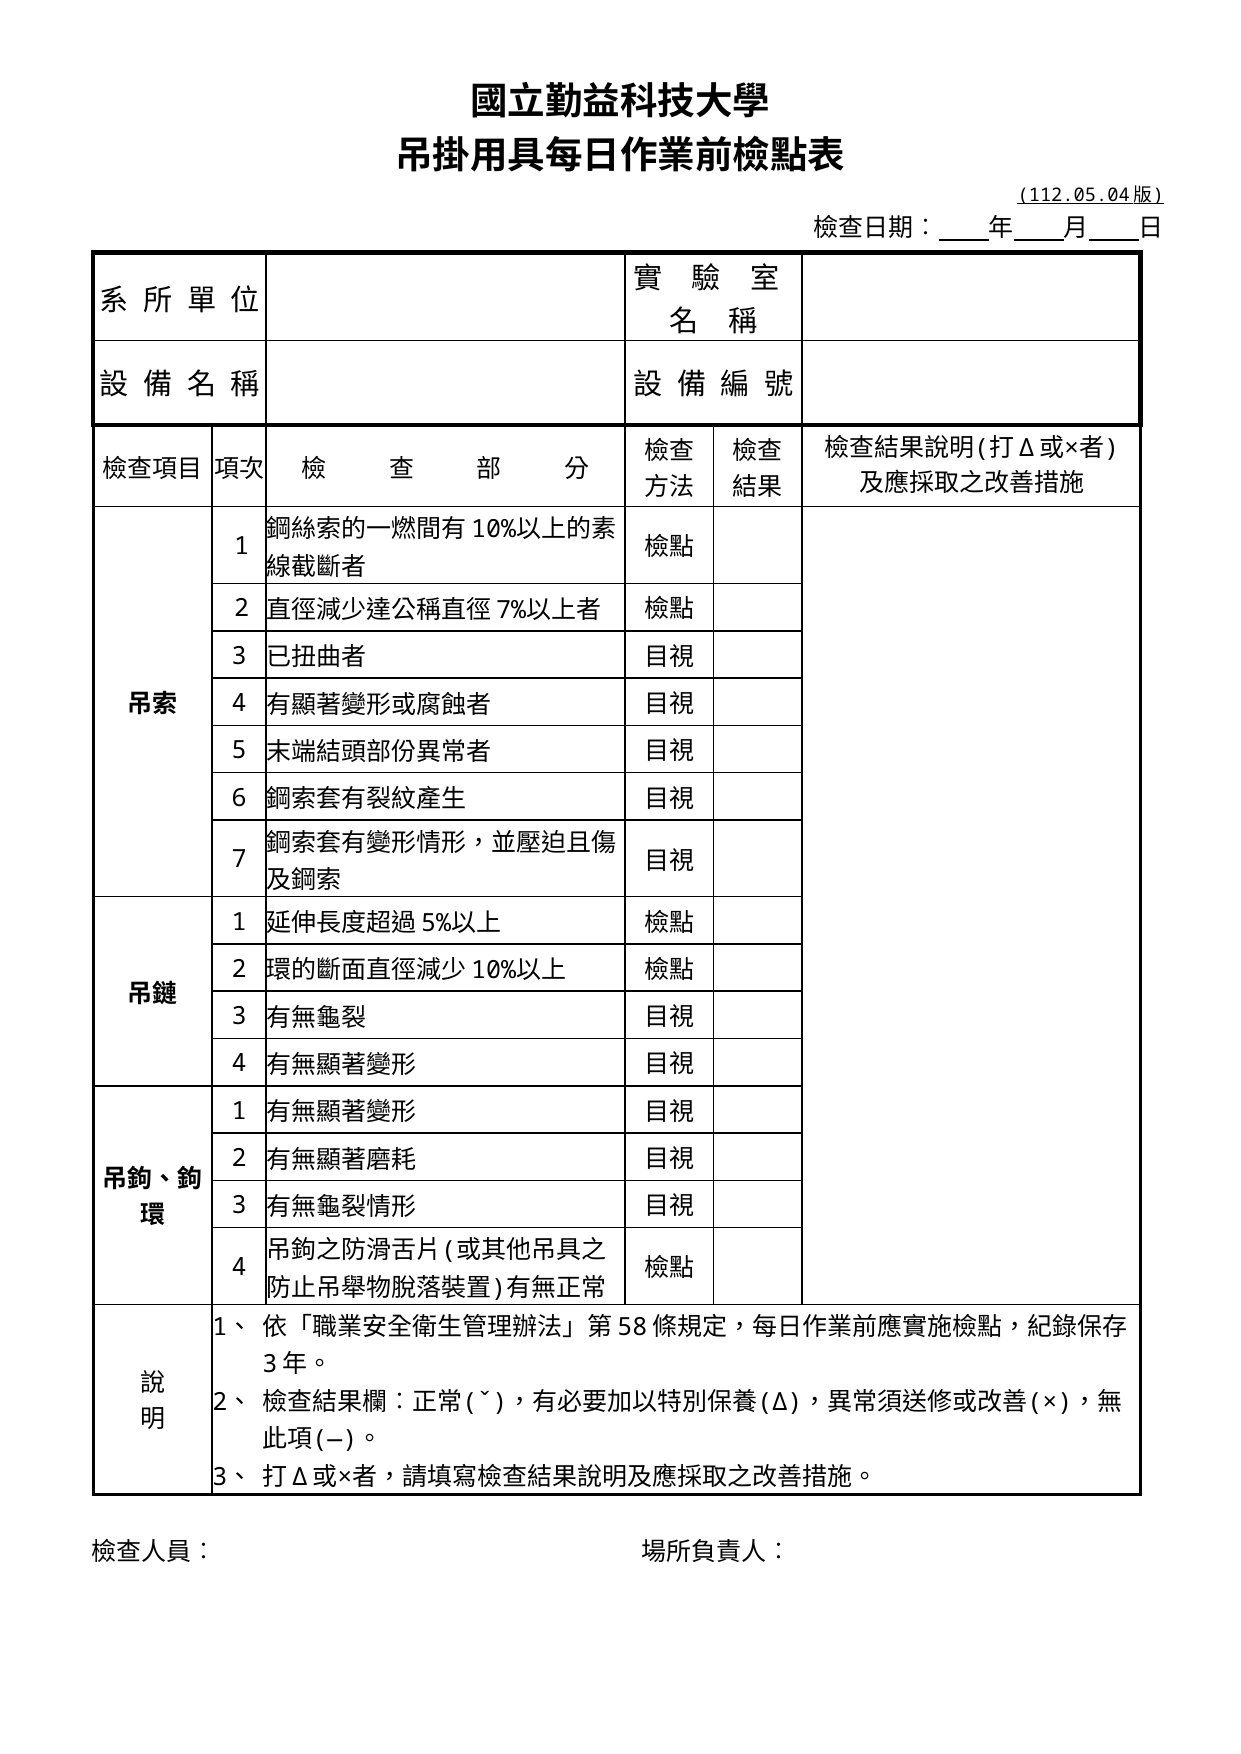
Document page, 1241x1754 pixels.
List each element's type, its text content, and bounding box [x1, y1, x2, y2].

table_cell 目視 [626, 632, 713, 677]
table_cell [714, 1087, 801, 1132]
table_cell 吊鉤之防滑舌片(或其他吊具之防止吊舉物脫落裝置)有無正常 [267, 1228, 624, 1303]
table_cell 檢點 [626, 584, 713, 630]
table_cell 目視 [626, 726, 713, 772]
table_cell 目視 [626, 1134, 713, 1179]
table_cell [714, 1134, 801, 1179]
table_cell 設 備 名 稱 [95, 341, 265, 423]
table_cell [714, 821, 801, 896]
table_cell 1 [213, 897, 265, 943]
table_cell [803, 507, 1139, 1303]
table_cell 檢點 [626, 507, 713, 583]
table_cell 有無顯著變形 [267, 1039, 624, 1085]
table_cell 末端結頭部份異常者 [267, 726, 624, 772]
table_cell 環的斷面直徑減少10%以上 [267, 945, 624, 990]
table_cell 6 [213, 773, 265, 819]
table_header 實 驗 室 名 稱 [626, 255, 801, 339]
table_cell [714, 897, 801, 943]
table_cell 4 [213, 1039, 265, 1085]
table_cell 2 [213, 584, 265, 630]
table_cell 項次 [213, 427, 265, 506]
table_cell 鋼索套有變形情形，並壓迫且傷及鋼索 [267, 821, 624, 896]
text 吊掛用具每日作業前檢點表 [77, 125, 1163, 179]
table_cell 吊鏈 [95, 897, 211, 1085]
table_cell 2 [213, 1134, 265, 1179]
table_cell 7 [213, 821, 265, 896]
table_cell [714, 992, 801, 1038]
table_header [803, 255, 1138, 339]
table_cell 目視 [626, 773, 713, 819]
table_cell [267, 341, 624, 423]
table_cell 4 [213, 679, 265, 724]
table_cell 說 明 [95, 1305, 211, 1492]
table_cell 吊鉤、鉤環 [95, 1087, 211, 1303]
table_cell 3 [213, 992, 265, 1038]
table_cell [714, 945, 801, 990]
table_cell 3 [213, 1181, 265, 1227]
table_cell 依「職業安全衛生管理辦法」第58條規定，每日作業前應實施檢點，紀錄保存3年。 檢查結果欄︰正常(ˇ)，有必要加以特別保養(Δ)，異常須送修或改善(×)，無此項(—)。 打Δ或×者，請填寫檢查結果說明及應採取之改善措施。 [213, 1305, 1139, 1492]
text 檢查人員︰ 場所負責人︰ [92, 1530, 1163, 1568]
table_cell [714, 679, 801, 724]
table_cell [803, 341, 1138, 423]
table_cell 延伸長度超過5%以上 [267, 897, 624, 943]
table_cell 目視 [626, 1181, 713, 1227]
table_cell 吊索 [95, 507, 211, 896]
table_cell 檢點 [626, 945, 713, 990]
table_header 系 所 單 位 [95, 255, 265, 339]
table_cell [714, 726, 801, 772]
table_cell 檢查結果說明(打Δ或×者) 及應採取之改善措施 [803, 427, 1139, 506]
table_cell 檢點 [626, 897, 713, 943]
table_cell 檢查 結果 [714, 427, 801, 506]
table_cell [714, 507, 801, 583]
table_cell 直徑減少達公稱直徑7%以上者 [267, 584, 624, 630]
table_cell 目視 [626, 1087, 713, 1132]
table_cell 檢點 [626, 1228, 713, 1303]
table_cell 檢查 方法 [626, 427, 713, 506]
table_cell 目視 [626, 679, 713, 724]
table_cell 有無顯著變形 [267, 1087, 624, 1132]
table_cell [714, 1039, 801, 1085]
table_cell 2 [213, 945, 265, 990]
table_cell [714, 584, 801, 630]
text 國立勤益科技大學 [77, 71, 1163, 125]
table_cell [714, 773, 801, 819]
table_cell 4 [213, 1228, 265, 1303]
table_cell [714, 632, 801, 677]
table_cell 目視 [626, 992, 713, 1038]
table_cell 有無龜裂情形 [267, 1181, 624, 1227]
table_cell 有無顯著磨耗 [267, 1134, 624, 1179]
table_header [267, 255, 624, 339]
table_cell [714, 1228, 801, 1303]
text 檢查日期︰ 年 月 日 [92, 207, 1163, 244]
table_cell 檢 查 部 分 [267, 427, 624, 506]
table_cell 有顯著變形或腐蝕者 [267, 679, 624, 724]
table_cell 5 [213, 726, 265, 772]
table_cell 已扭曲者 [267, 632, 624, 677]
table_cell 目視 [626, 1039, 713, 1085]
table_cell 有無龜裂 [267, 992, 624, 1038]
table_cell [714, 1181, 801, 1227]
table_cell 1 [213, 507, 265, 583]
text (112.05.04版) [77, 179, 1163, 207]
table_cell 1 [213, 1087, 265, 1132]
table_cell 目視 [626, 821, 713, 896]
table_cell 3 [213, 632, 265, 677]
table_cell 鋼索套有裂紋產生 [267, 773, 624, 819]
table_cell 檢查項目 [95, 427, 211, 506]
table_cell 鋼絲索的一燃間有10%以上的素線截斷者 [267, 507, 624, 583]
table_cell 設 備 編 號 [626, 341, 801, 423]
